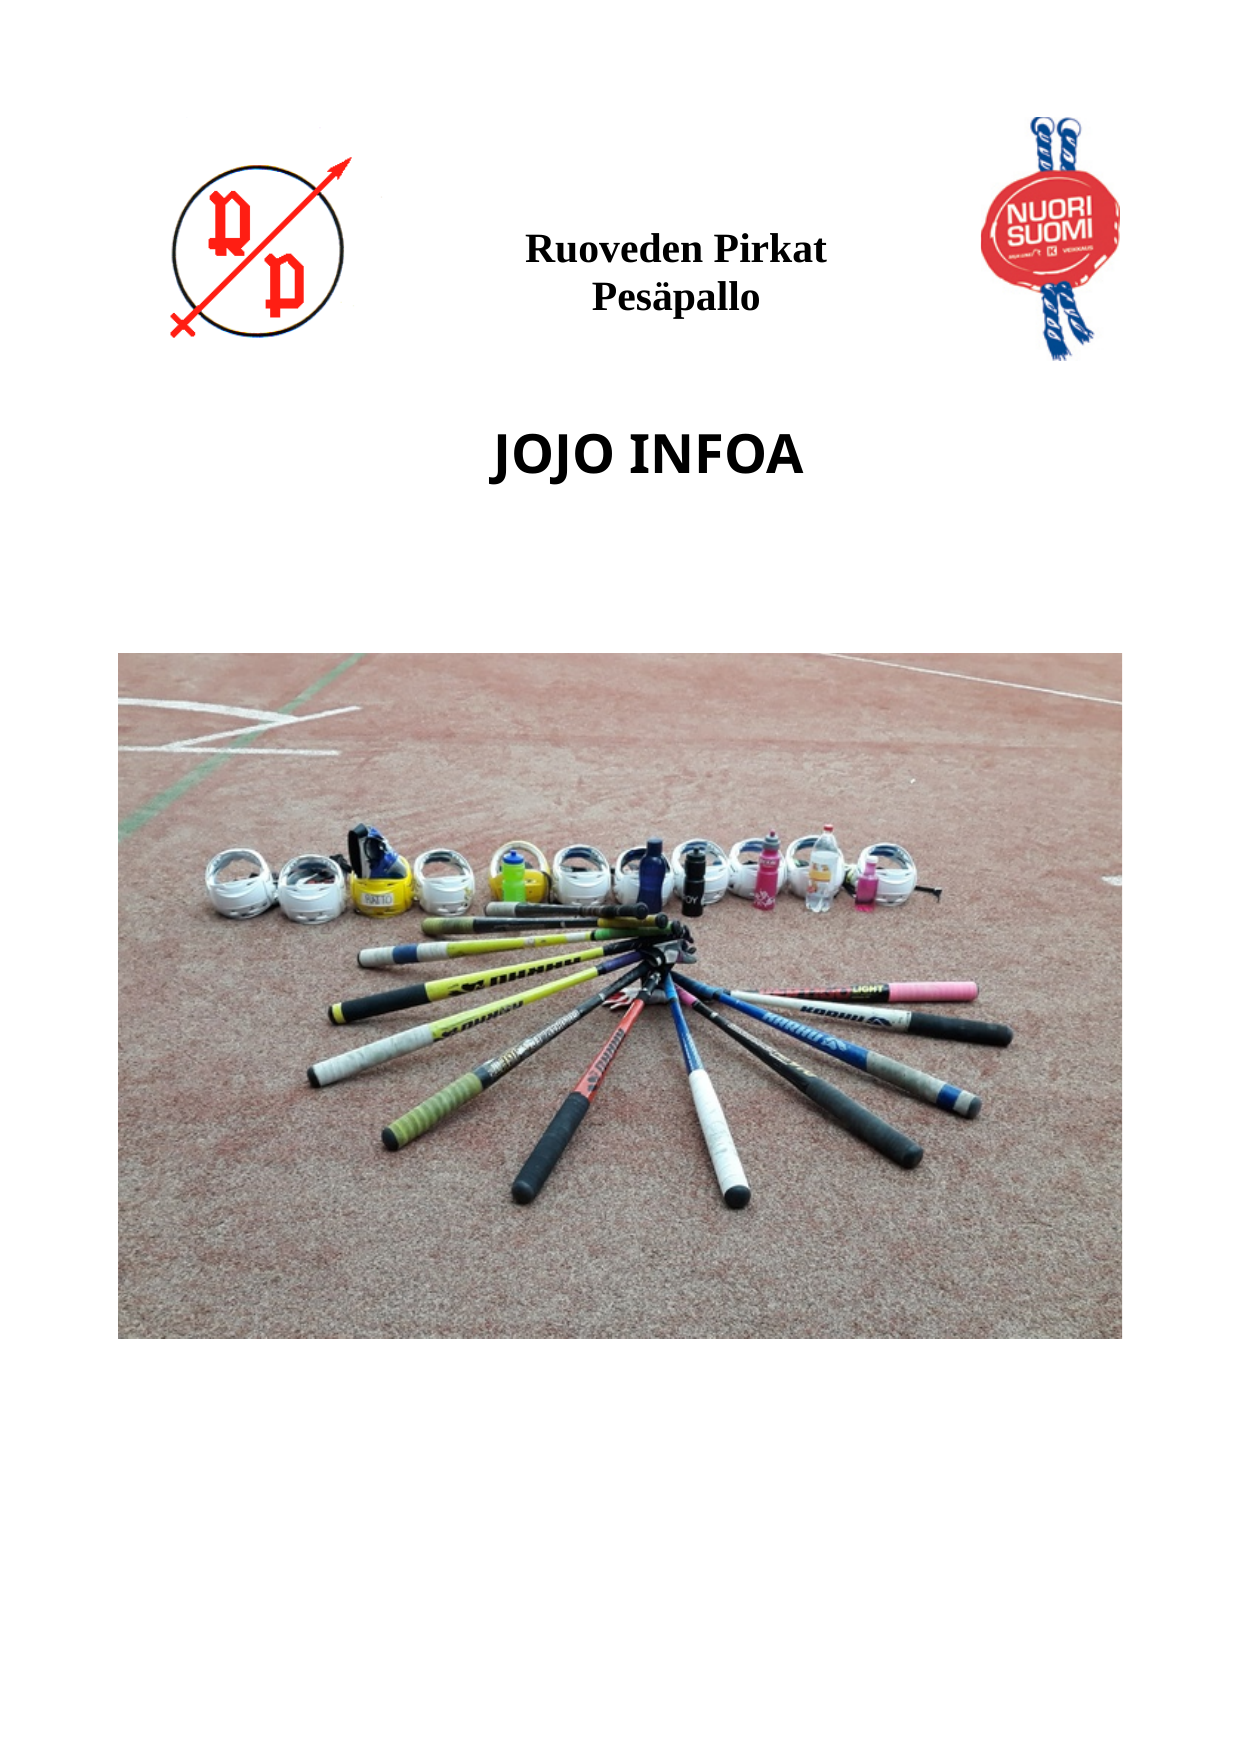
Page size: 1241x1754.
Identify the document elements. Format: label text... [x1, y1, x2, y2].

text JOJO INFOA [118, 415, 1122, 489]
text Ruoveden Pirkat [400, 223, 980, 271]
picture [980, 117, 1120, 361]
picture [118, 117, 400, 378]
picture [118, 653, 1123, 1339]
text Pesäpallo [400, 271, 980, 319]
